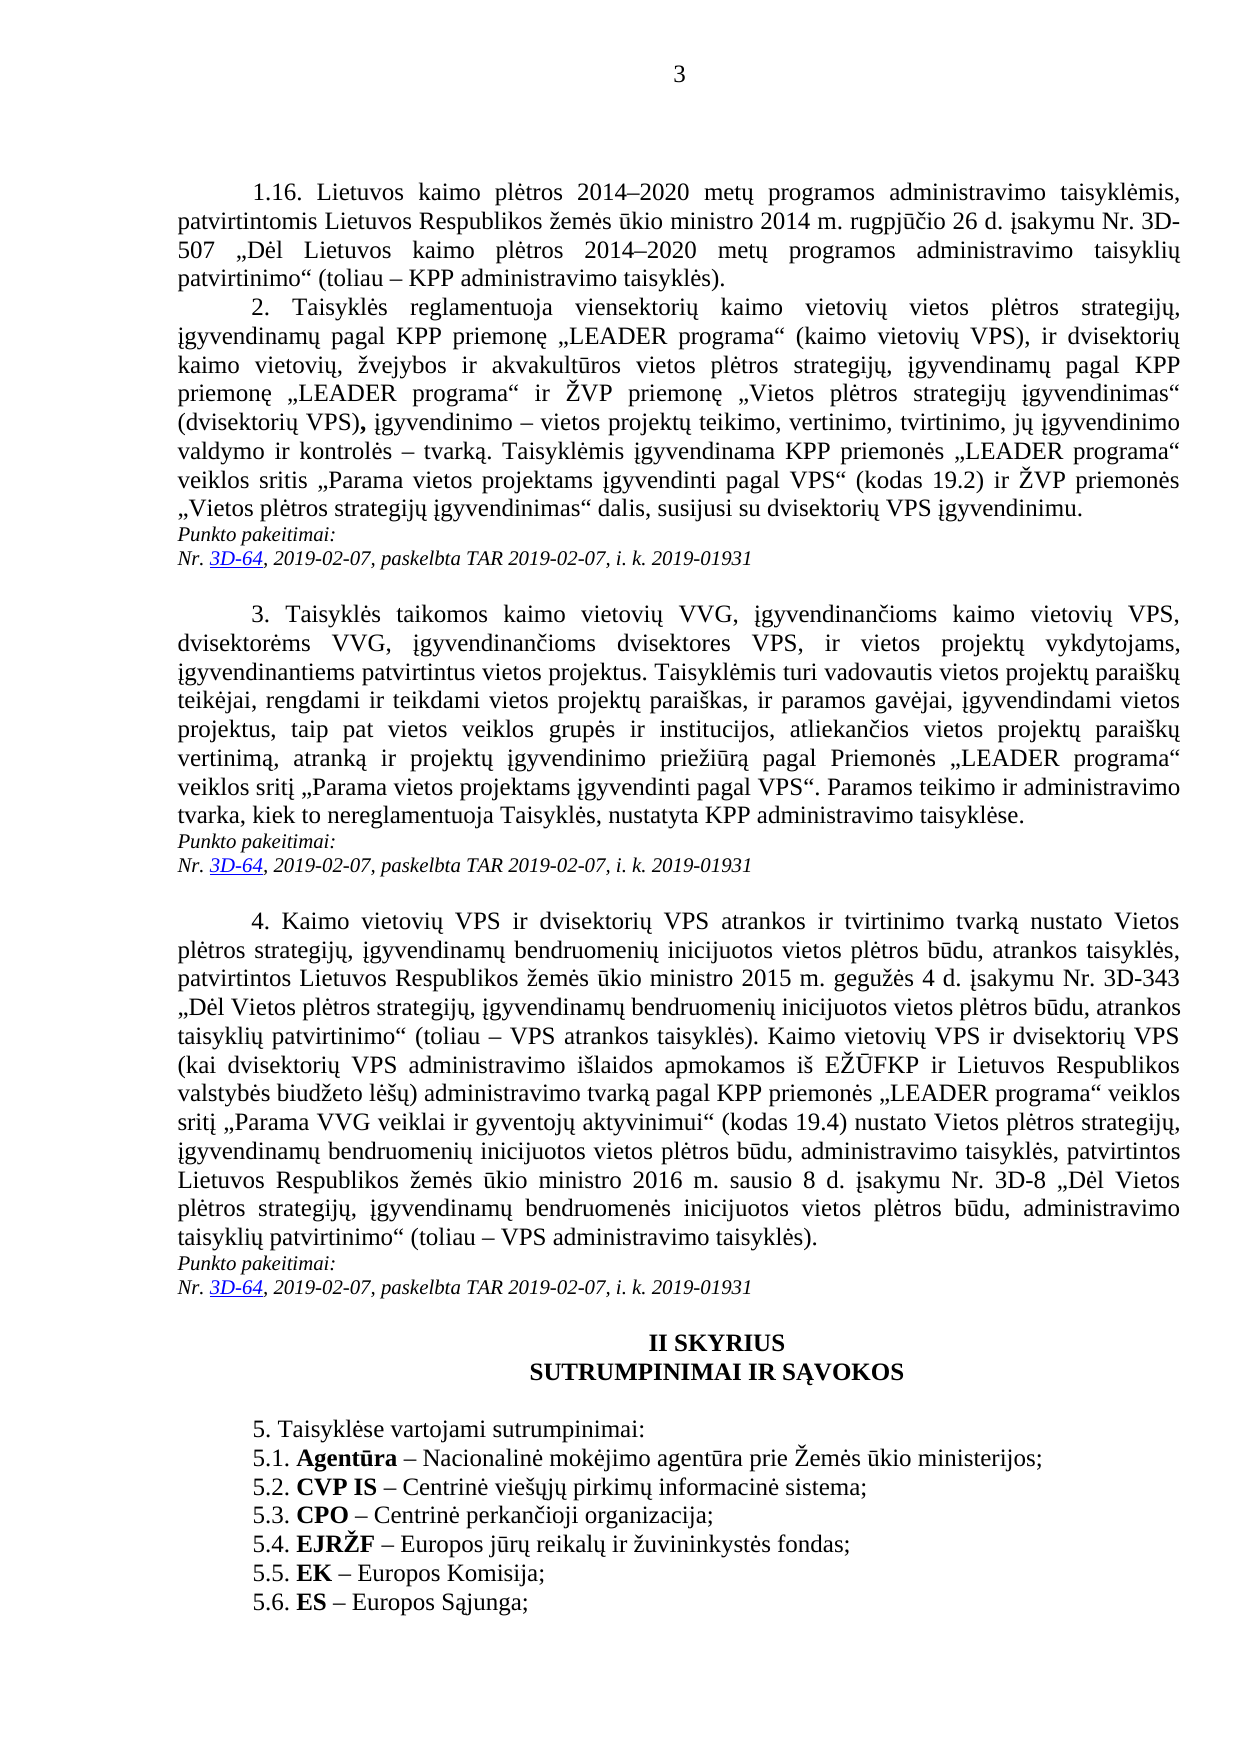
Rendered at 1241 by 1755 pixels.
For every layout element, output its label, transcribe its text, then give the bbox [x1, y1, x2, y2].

text Nr. 3D-64, 2019-02-07, paskelbta TAR 2019-02-07, i. k. 2019-01931 [177, 1275, 1181, 1299]
text Punkto pakeitimai: [177, 1251, 1181, 1275]
text Nr. 3D-64, 2019-02-07, paskelbta TAR 2019-02-07, i. k. 2019-01931 [177, 853, 1181, 877]
text 3. Taisyklės taikomos kaimo vietovių VVG, įgyvendinančioms kaimo vietovių VPS, dvisektorėms VVG, įgyvendinančioms dvisektores VPS, ir vietos projektų vykdytojams, įgyvendinantiems patvirtintus vietos projektus. Taisyklėmis turi vadovautis vietos projektų paraiškų teikėjai, rengdami ir teikdami vietos projektų paraiškas, ir paramos gavėjai, įgyvendindami vietos projektus, taip pat vietos veiklos grupės ir institucijos, atliekančios vietos projektų paraiškų vertinimą, atranką ir projektų įgyvendinimo priežiūrą pagal Priemonės „LEADER programa“ veiklos sritį „Parama vietos projektams įgyvendinti pagal VPS“. Paramos teikimo ir administravimo tvarka, kiek to nereglamentuoja Taisyklės, nustatyta KPP administravimo taisyklėse. [177, 599, 1181, 829]
text 5.5. EK – Europos Komisija; [177, 1558, 1181, 1587]
text Nr. 3D-64, 2019-02-07, paskelbta TAR 2019-02-07, i. k. 2019-01931 [177, 546, 1181, 570]
text 5.2. CVP IS – Centrinė viešųjų pirkimų informacinė sistema; [177, 1472, 1181, 1500]
text SUTRUMPINIMAI IR SĄVOKOS [177, 1357, 1181, 1385]
text 5.1. Agentūra – Nacionalinė mokėjimo agentūra prie Žemės ūkio ministerijos; [177, 1443, 1181, 1472]
text 1.16. Lietuvos kaimo plėtros 2014–2020 metų programos administravimo taisyklėmis, patvirtintomis Lietuvos Respublikos žemės ūkio ministro 2014 m. rugpjūčio 26 d. įsakymu Nr. 3D-507 „Dėl Lietuvos kaimo plėtros 2014–2020 metų programos administravimo taisyklių patvirtinimo“ (toliau – KPP administravimo taisyklės). [177, 177, 1181, 292]
text 4. Kaimo vietovių VPS ir dvisektorių VPS atrankos ir tvirtinimo tvarką nustato Vietos plėtros strategijų, įgyvendinamų bendruomenių inicijuotos vietos plėtros būdu, atrankos taisyklės, patvirtintos Lietuvos Respublikos žemės ūkio ministro 2015 m. gegužės 4 d. įsakymu Nr. 3D-343 „Dėl Vietos plėtros strategijų, įgyvendinamų bendruomenių inicijuotos vietos plėtros būdu, atrankos taisyklių patvirtinimo“ (toliau – VPS atrankos taisyklės). Kaimo vietovių VPS ir dvisektorių VPS (kai dvisektorių VPS administravimo išlaidos apmokamos iš EŽŪFKP ir Lietuvos Respublikos valstybės biudžeto lėšų) administravimo tvarką pagal KPP priemonės „LEADER programa“ veiklos sritį „Parama VVG veiklai ir gyventojų aktyvinimui“ (kodas 19.4) nustato Vietos plėtros strategijų, įgyvendinamų bendruomenių inicijuotos vietos plėtros būdu, administravimo taisyklės, patvirtintos Lietuvos Respublikos žemės ūkio ministro 2016 m. sausio 8 d. įsakymu Nr. 3D-8 „Dėl Vietos plėtros strategijų, įgyvendinamų bendruomenės inicijuotos vietos plėtros būdu, administravimo taisyklių patvirtinimo“ (toliau – VPS administravimo taisyklės). [177, 906, 1181, 1251]
text 5.6. ES – Europos Sąjunga; [177, 1587, 1181, 1615]
text II SKYRIUS [177, 1328, 1181, 1357]
text Punkto pakeitimai: [177, 829, 1181, 853]
text 2. Taisyklės reglamentuoja viensektorių kaimo vietovių vietos plėtros strategijų, įgyvendinamų pagal KPP priemonę „LEADER programa“ (kaimo vietovių VPS), ir dvisektorių kaimo vietovių, žvejybos ir akvakultūros vietos plėtros strategijų, įgyvendinamų pagal KPP priemonę „LEADER programa“ ir ŽVP priemonę „Vietos plėtros strategijų įgyvendinimas“ (dvisektorių VPS), įgyvendinimo – vietos projektų teikimo, vertinimo, tvirtinimo, jų įgyvendinimo valdymo ir kontrolės – tvarką. Taisyklėmis įgyvendinama KPP priemonės „LEADER programa“ veiklos sritis „Parama vietos projektams įgyvendinti pagal VPS“ (kodas 19.2) ir ŽVP priemonės „Vietos plėtros strategijų įgyvendinimas“ dalis, susijusi su dvisektorių VPS įgyvendinimu. [177, 292, 1181, 522]
text Punkto pakeitimai: [177, 522, 1181, 546]
text 5.3. CPO – Centrinė perkančioji organizacija; [177, 1500, 1181, 1529]
text 5. Taisyklėse vartojami sutrumpinimai: [177, 1414, 1181, 1443]
text 5.4. EJRŽF – Europos jūrų reikalų ir žuvininkystės fondas; [177, 1529, 1181, 1558]
